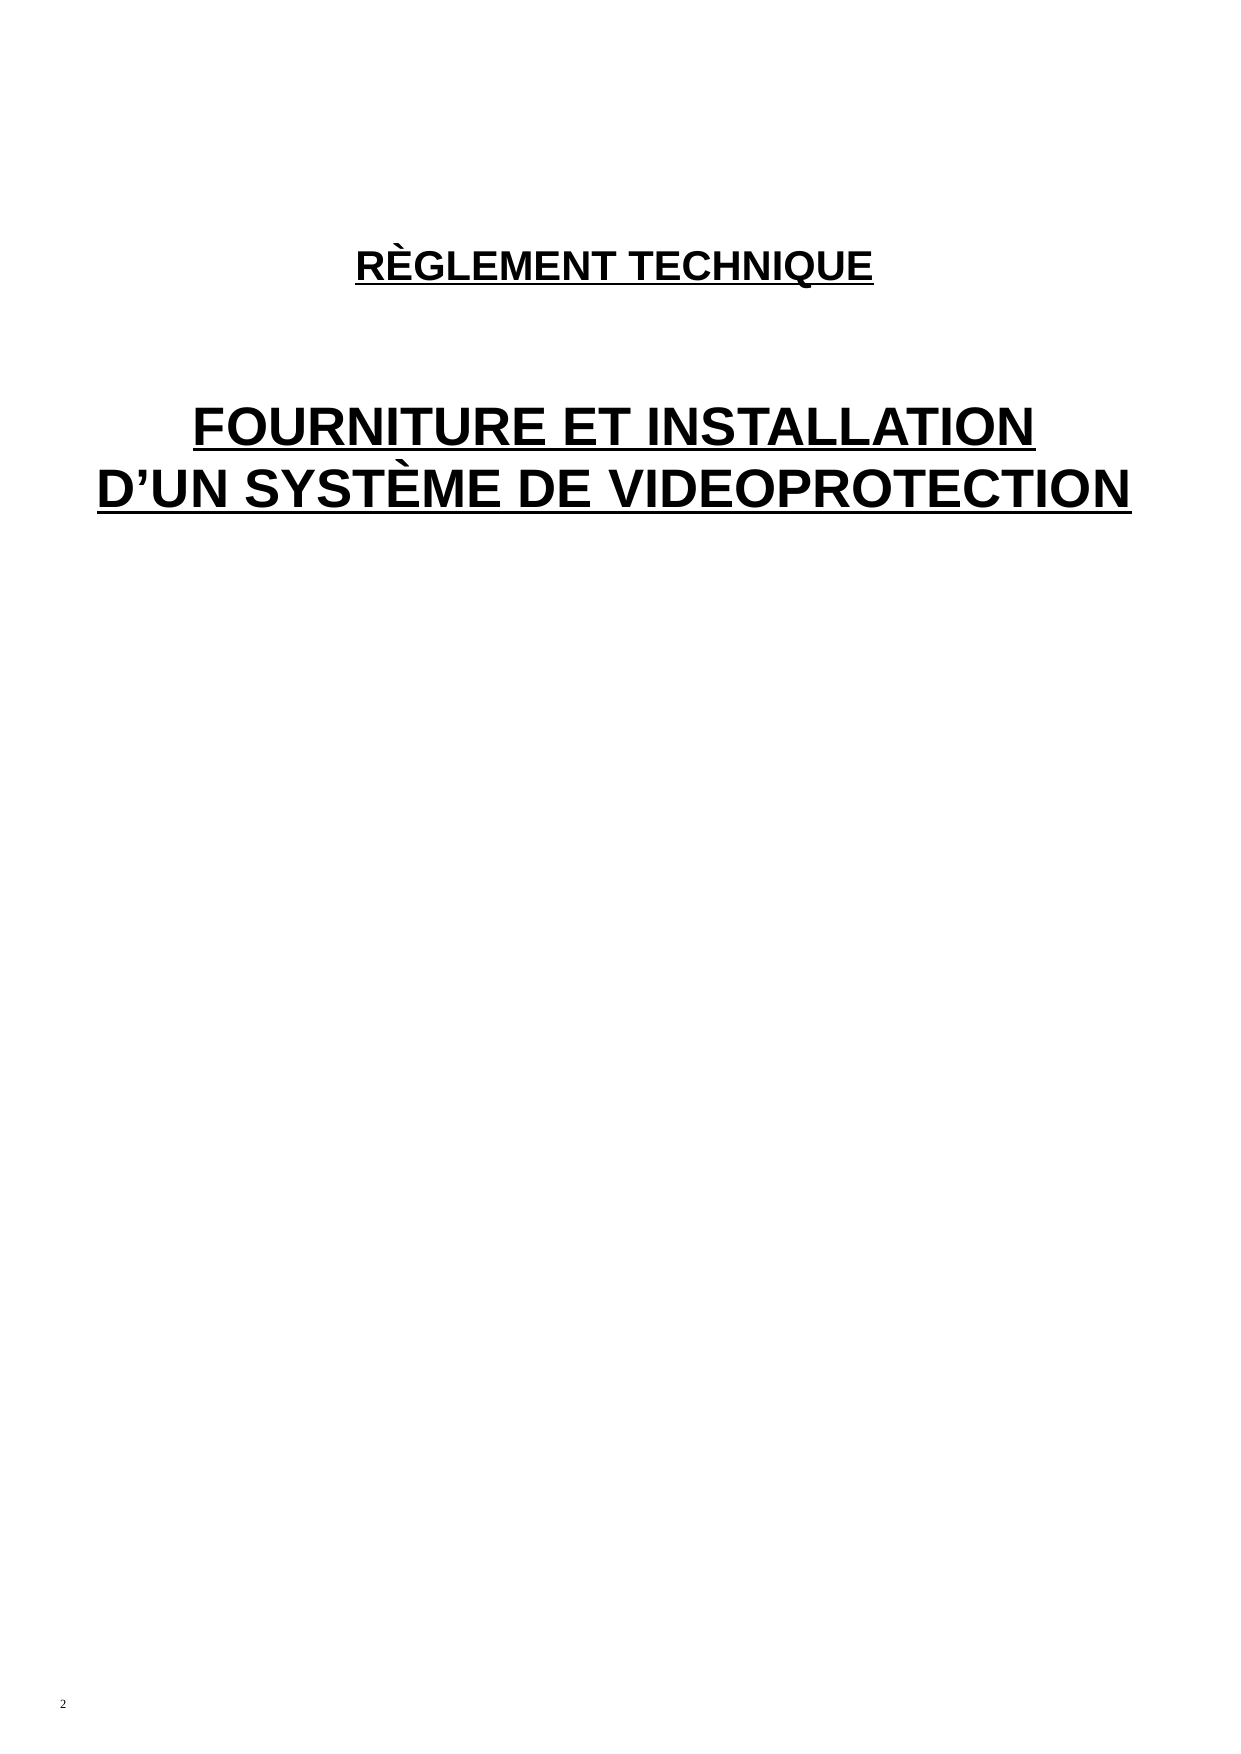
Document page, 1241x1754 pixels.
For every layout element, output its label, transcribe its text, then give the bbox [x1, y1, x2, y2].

text FOURNITURE ET INSTALLATION [60, 394, 1169, 457]
text D’UN SYSTÈME DE VIDEOPROTECTION [60, 457, 1169, 519]
text RÈGLEMENT TECHNIQUE [60, 241, 1169, 289]
